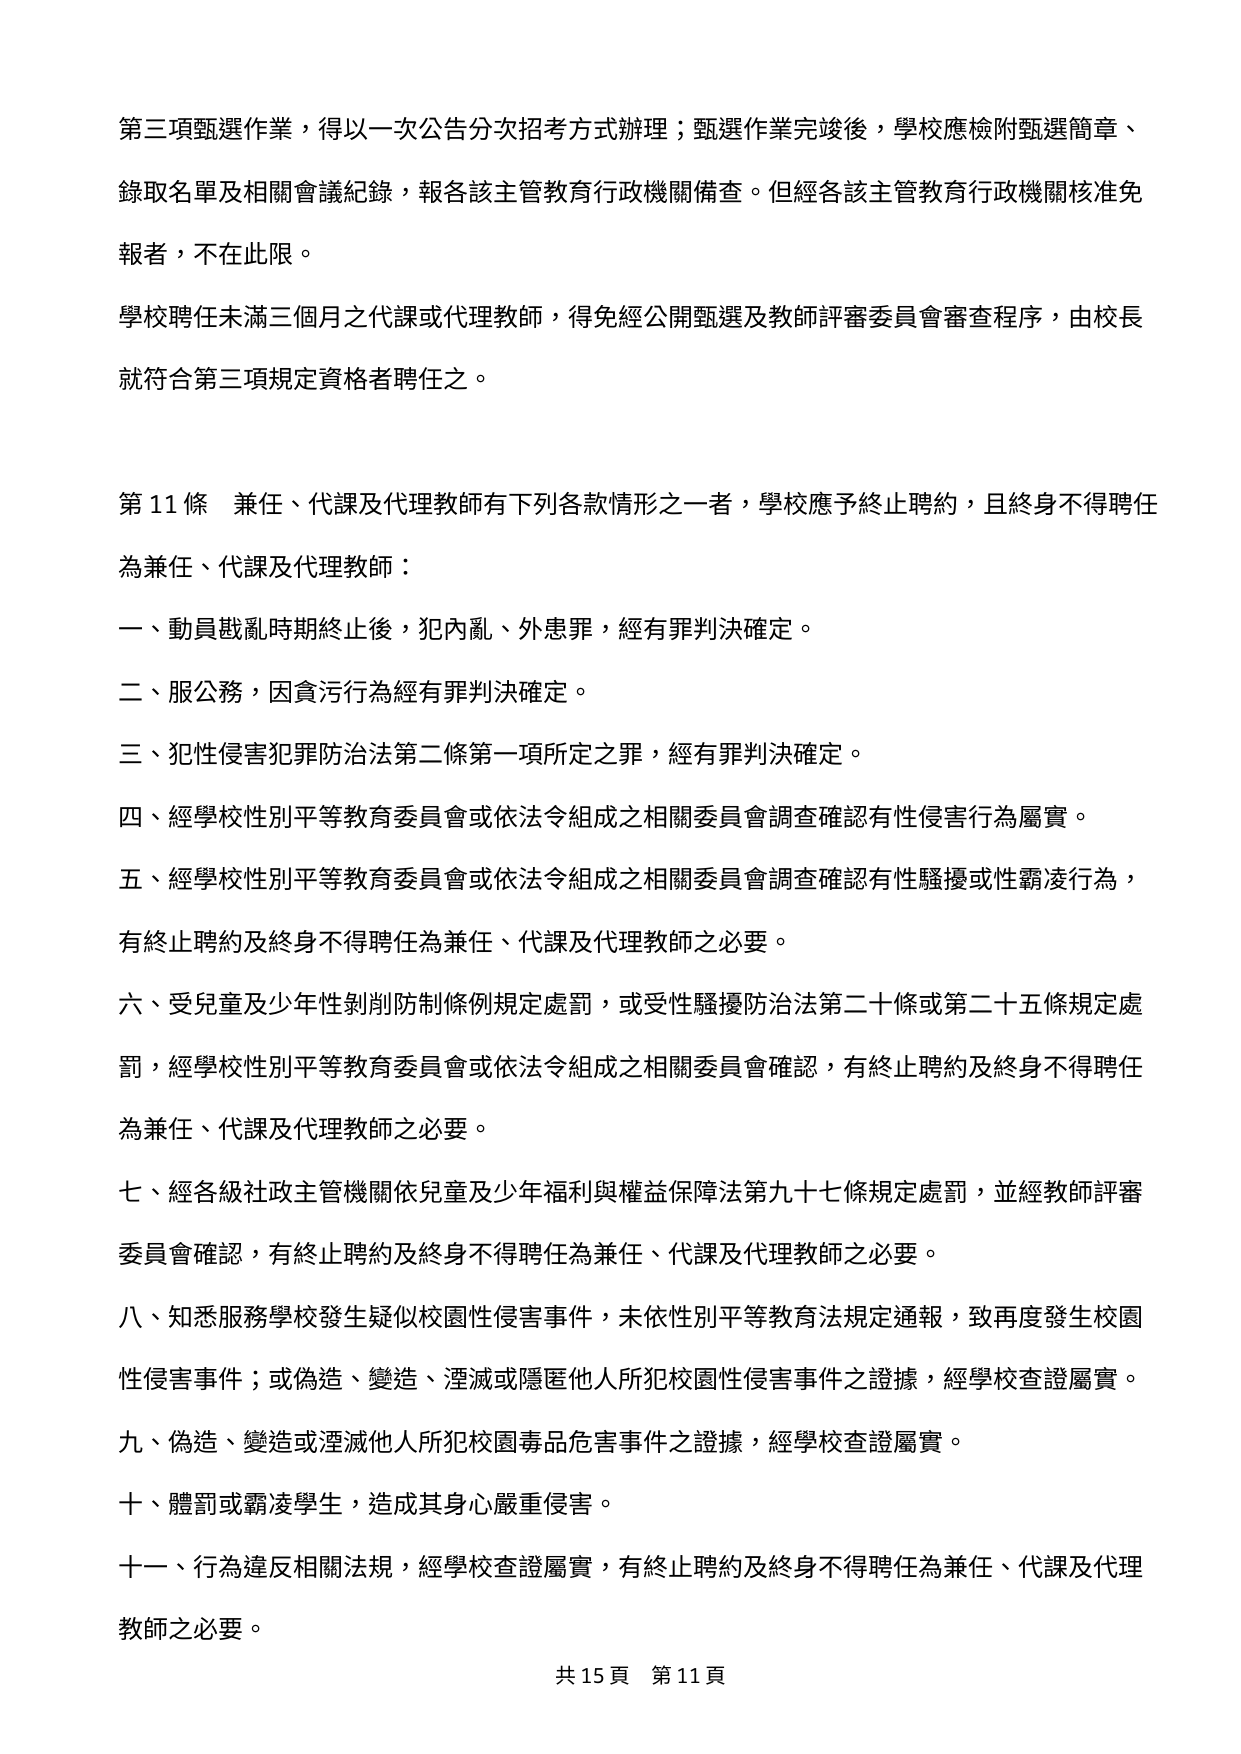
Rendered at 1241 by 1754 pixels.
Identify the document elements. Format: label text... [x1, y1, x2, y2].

text 十一、行為違反相關法規，經學校查證屬實，有終止聘約及終身不得聘任為兼任、代課及代理教師之必要。 [118, 1523, 1162, 1648]
text 十、體罰或霸凌學生，造成其身心嚴重侵害。 [118, 1461, 1162, 1523]
text 三、犯性侵害犯罪防治法第二條第一項所定之罪，經有罪判決確定。 [118, 711, 1162, 773]
text 八、知悉服務學校發生疑似校園性侵害事件，未依性別平等教育法規定通報，致再度發生校園性侵害事件；或偽造、變造、湮滅或隱匿他人所犯校園性侵害事件之證據，經學校查證屬實。 [118, 1273, 1162, 1398]
text 學校聘任未滿三個月之代課或代理教師，得免經公開甄選及教師評審委員會審查程序，由校長就符合第三項規定資格者聘任之。 [118, 273, 1162, 398]
text 第三項甄選作業，得以一次公告分次招考方式辦理；甄選作業完竣後，學校應檢附甄選簡章、錄取名單及相關會議紀錄，報各該主管教育行政機關備查。但經各該主管教育行政機關核准免報者，不在此限。 [118, 86, 1162, 273]
text 七、經各級社政主管機關依兒童及少年福利與權益保障法第九十七條規定處罰，並經教師評審委員會確認，有終止聘約及終身不得聘任為兼任、代課及代理教師之必要。 [118, 1148, 1162, 1273]
text 六、受兒童及少年性剝削防制條例規定處罰，或受性騷擾防治法第二十條或第二十五條規定處罰，經學校性別平等教育委員會或依法令組成之相關委員會確認，有終止聘約及終身不得聘任為兼任、代課及代理教師之必要。 [118, 961, 1162, 1148]
text 四、經學校性別平等教育委員會或依法令組成之相關委員會調查確認有性侵害行為屬實。 [118, 773, 1162, 836]
text 一、動員戡亂時期終止後，犯內亂、外患罪，經有罪判決確定。 [118, 586, 1162, 648]
text 第11條 兼任、代課及代理教師有下列各款情形之一者，學校應予終止聘約，且終身不得聘任為兼任、代課及代理教師： [118, 461, 1162, 586]
text 五、經學校性別平等教育委員會或依法令組成之相關委員會調查確認有性騷擾或性霸凌行為，有終止聘約及終身不得聘任為兼任、代課及代理教師之必要。 [118, 836, 1162, 961]
text 九、偽造、變造或湮滅他人所犯校園毒品危害事件之證據，經學校查證屬實。 [118, 1398, 1162, 1461]
text 二、服公務，因貪污行為經有罪判決確定。 [118, 648, 1162, 711]
